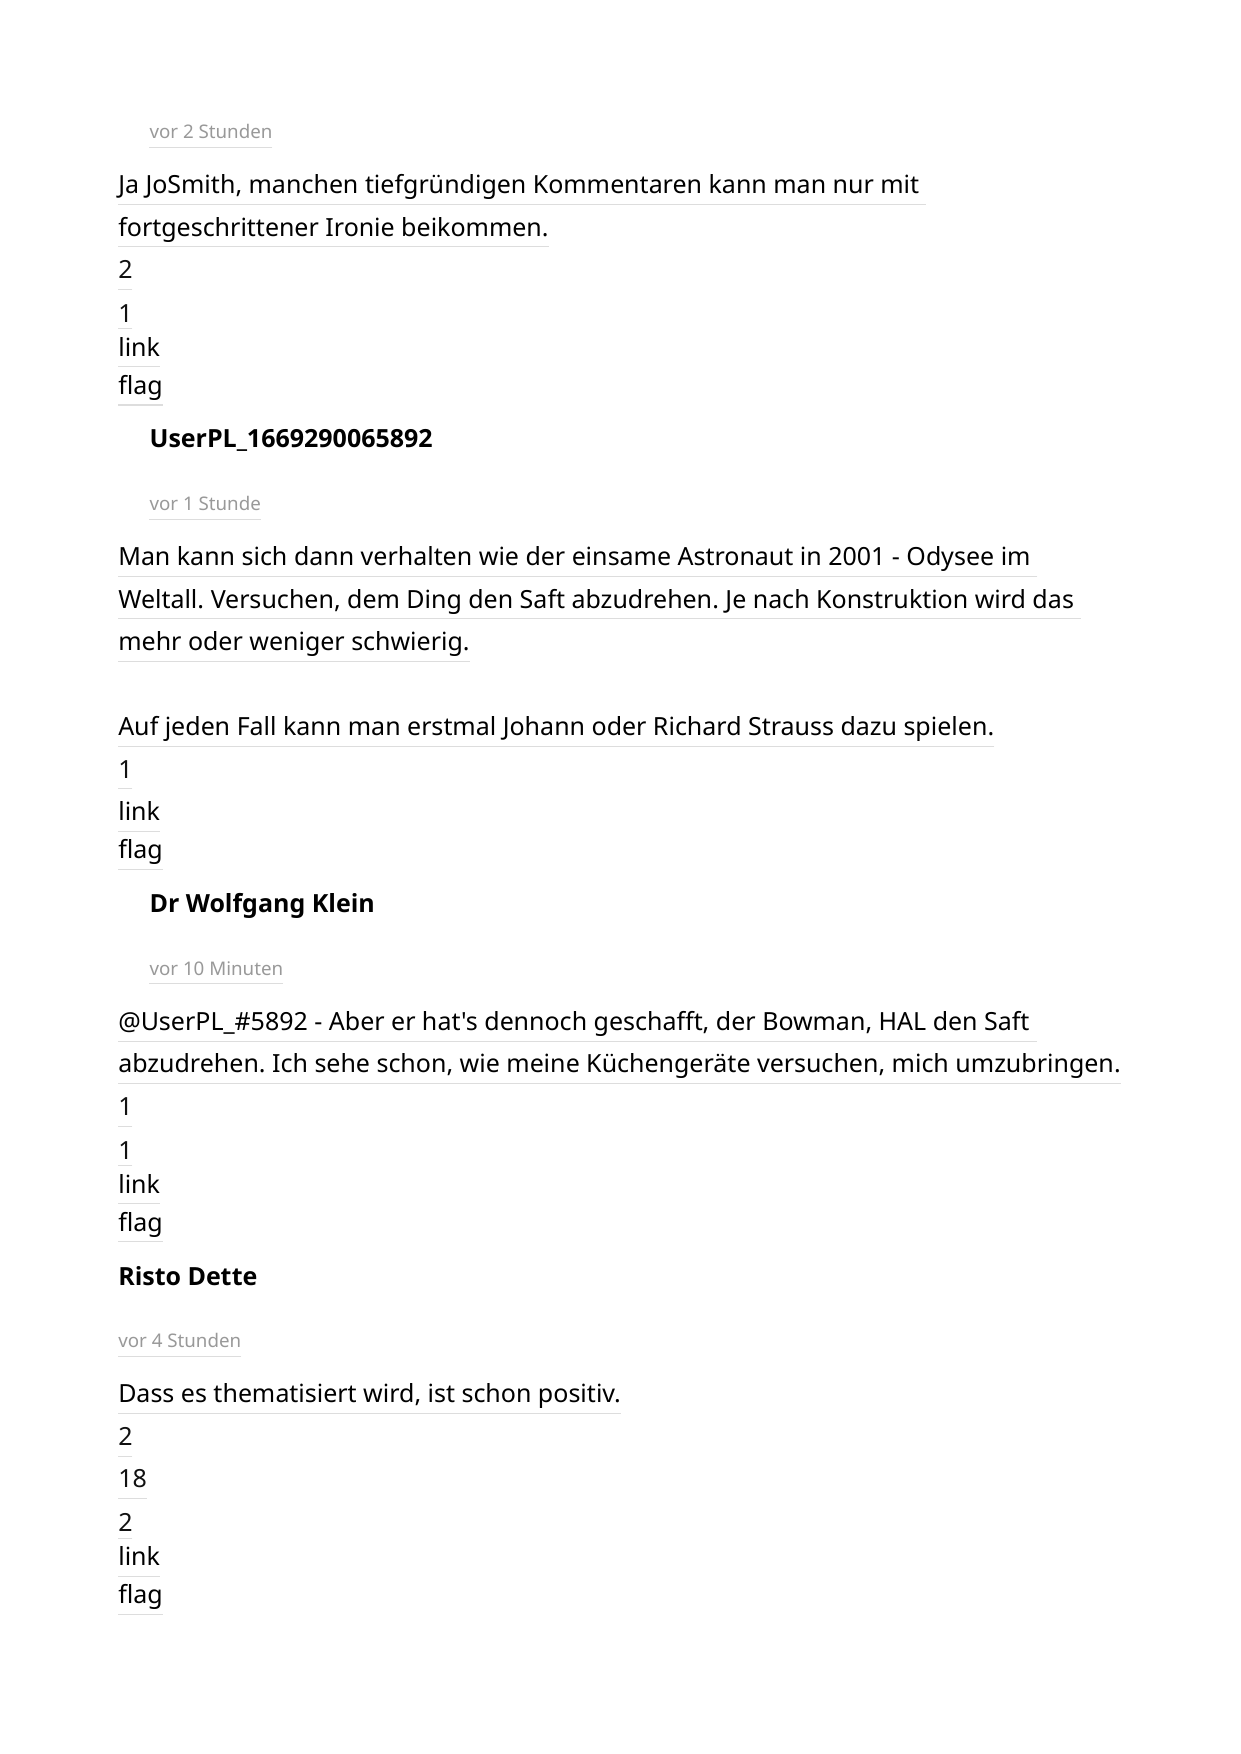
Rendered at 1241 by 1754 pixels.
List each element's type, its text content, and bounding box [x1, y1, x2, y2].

text Dr Wolfgang Klein [149, 886, 1122, 920]
text link [118, 1539, 1122, 1577]
text flag [118, 367, 1122, 406]
text 2 [118, 1418, 1122, 1457]
text vor 2 Stunden [149, 118, 1117, 148]
text 1 [118, 294, 1122, 329]
text 2 [118, 252, 1122, 290]
text 1 [118, 752, 1122, 789]
text Risto Dette [118, 1258, 1122, 1292]
text Dass es thematisiert wird, ist schon positiv. [118, 1376, 1122, 1414]
text link [118, 794, 1122, 832]
text Ja JoSmith, manchen tiefgründigen Kommentaren kann man nur mit fortgeschrittener Ironie beikommen. [118, 167, 1122, 247]
text vor 4 Stunden [118, 1327, 1117, 1357]
text Man kann sich dann verhalten wie der einsame Astronaut in 2001 - Odysee im Weltall. Versuchen, dem Ding den Saft abzudrehen. Je nach Konstruktion wird das mehr oder weniger schwierig. Auf jeden Fall kann man erstmal Johann oder Richard Strauss dazu spielen. [118, 539, 1122, 747]
text 18 [118, 1461, 1122, 1499]
text 1 [118, 1089, 1122, 1127]
text link [118, 1166, 1122, 1204]
text flag [118, 1204, 1122, 1242]
text @UserPL_#5892 - Aber er hat's dennoch geschafft, der Bowman, HAL den Saft abzudrehen. Ich sehe schon, wie meine Küchengeräte versuchen, mich umzubringen. [118, 1004, 1122, 1084]
text link [118, 329, 1122, 367]
text flag [118, 1577, 1122, 1615]
text 2 [118, 1503, 1122, 1539]
text vor 10 Minuten [149, 955, 1117, 984]
text flag [118, 832, 1122, 870]
text UserPL_1669290065892 [149, 421, 1122, 455]
text 1 [118, 1131, 1122, 1166]
text vor 1 Stunde [149, 491, 1117, 520]
